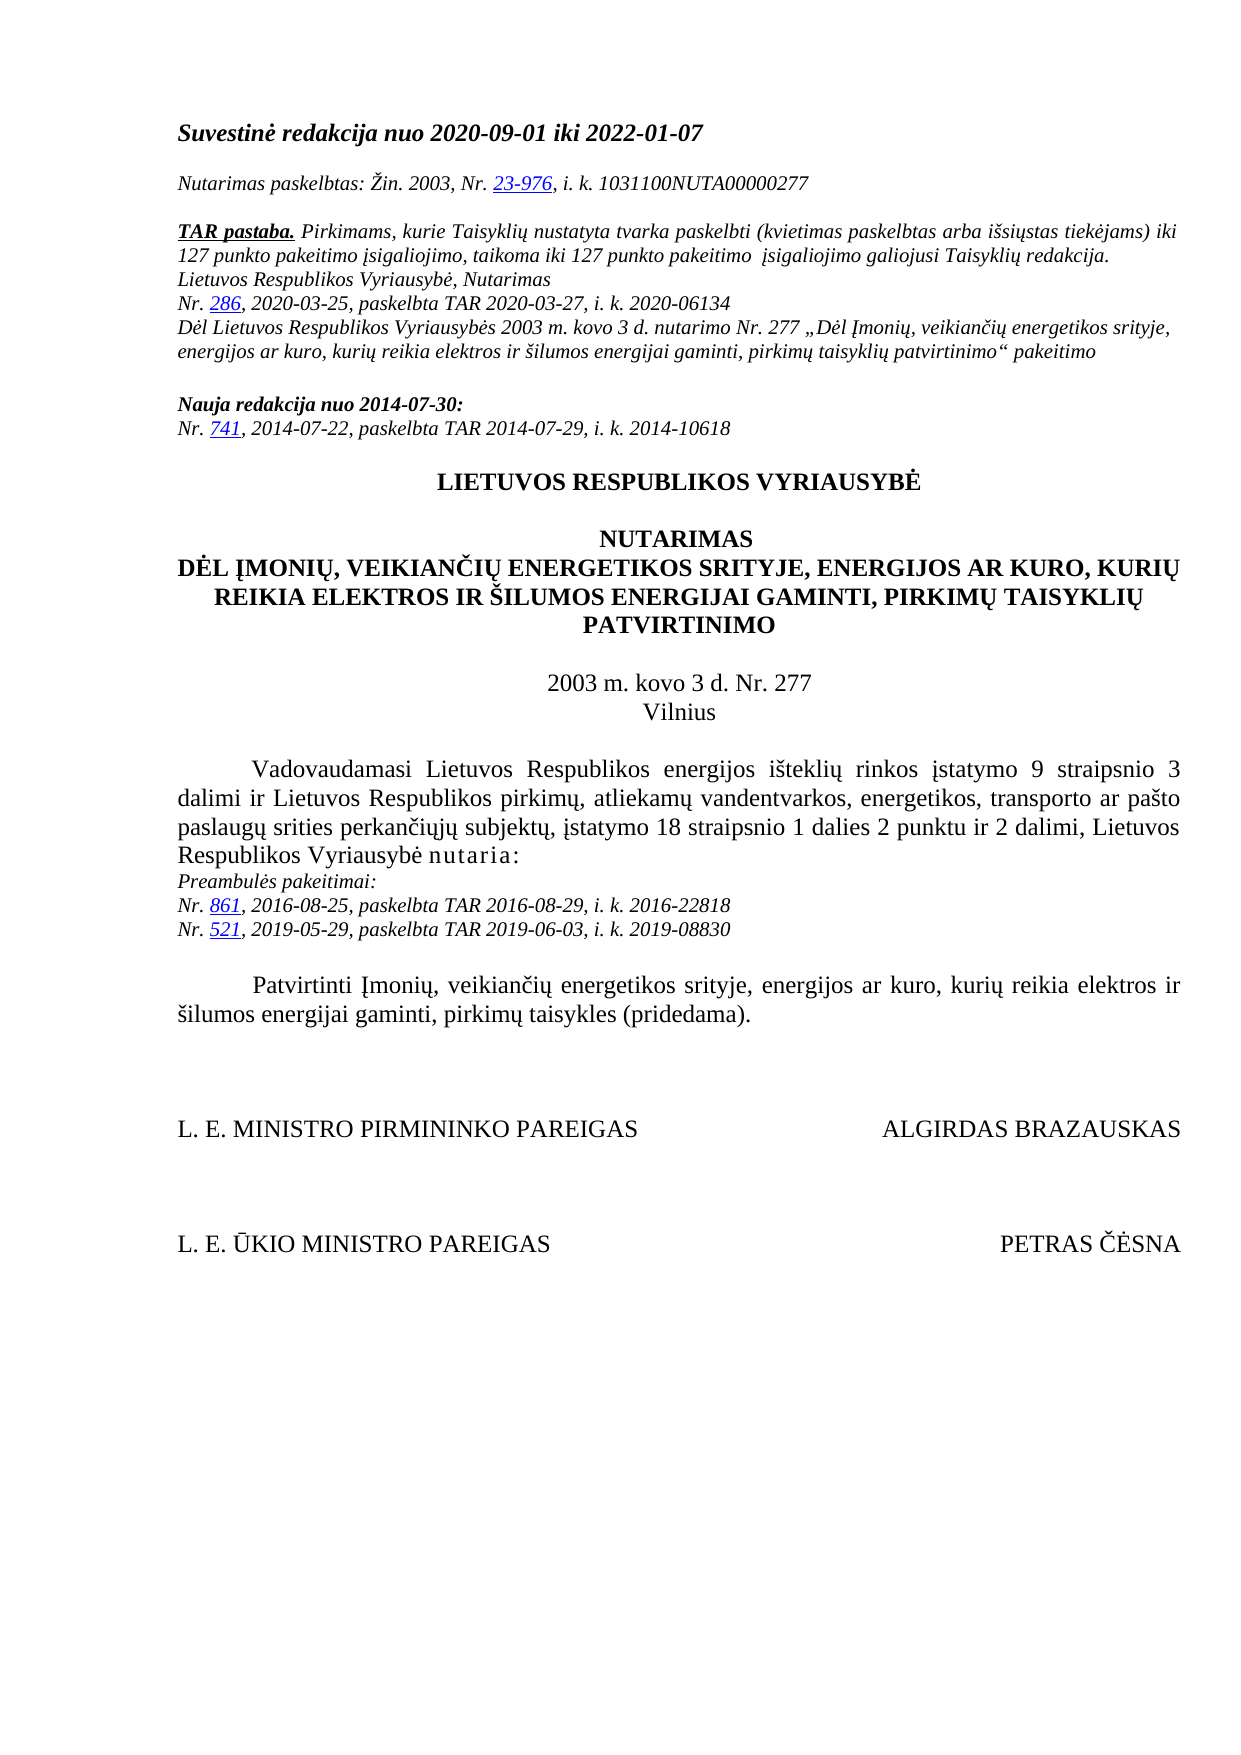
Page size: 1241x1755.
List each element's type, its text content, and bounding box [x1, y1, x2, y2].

text LIETUVOS RESPUBLIKOS VYRIAUSYBĖ [177, 467, 1181, 495]
text Nr. 741, 2014-07-22, paskelbta TAR 2014-07-29, i. k. 2014-10618 [177, 416, 1181, 440]
text 2003 m. kovo 3 d. Nr. 277 [177, 668, 1181, 697]
text Preambulės pakeitimai: [177, 869, 1181, 893]
text Lietuvos Respublikos Vyriausybė, Nutarimas [177, 267, 1181, 291]
text L. E. ŪKIO MINISTRO PAREIGAS PETRAS ČĖSNA [177, 1229, 1181, 1258]
text Dėl Lietuvos Respublikos Vyriausybės 2003 m. kovo 3 d. nutarimo Nr. 277 „Dėl Įmonių, veikiančių energetikos srityje, energijos ar kuro, kurių reikia elektros ir šilumos energijai gaminti, pirkimų taisyklių patvirtinimo“ pakeitimo [177, 315, 1181, 363]
text DĖL ĮMONIŲ, VEIKIANČIŲ ENERGETIKOS SRITYJE, ENERGIJOS AR KURO, KURIŲ REIKIA ELEKTROS IR ŠILUMOS ENERGIJAI GAMINTI, PIRKIMŲ TAISYKLIŲ PATVIRTINIMO [177, 553, 1181, 639]
text NUTARIMAS [177, 524, 1181, 553]
text Patvirtinti Įmonių, veikiančių energetikos srityje, energijos ar kuro, kurių reikia elektros ir šilumos energijai gaminti, pirkimų taisykles (pridedama). [177, 970, 1181, 1028]
text TAR pastaba. Pirkimams, kurie Taisyklių nustatyta tvarka paskelbti (kvietimas paskelbtas arba išsiųstas tiekėjams) iki 127 punkto pakeitimo įsigaliojimo, taikoma iki 127 punkto pakeitimo įsigaliojimo galiojusi Taisyklių redakcija. [177, 219, 1181, 267]
text L. E. MINISTRO PIRMININKO PAREIGAS ALGIRDAS BRAZAUSKAS [177, 1114, 1181, 1143]
text Suvestinė redakcija nuo 2020-09-01 iki 2022-01-07 [177, 118, 1181, 147]
text Nr. 861, 2016-08-25, paskelbta TAR 2016-08-29, i. k. 2016-22818 [177, 893, 1181, 917]
text Nutarimas paskelbtas: Žin. 2003, Nr. 23-976, i. k. 1031100NUTA00000277 [177, 171, 1181, 195]
text Nauja redakcija nuo 2014-07-30: [177, 392, 1181, 416]
text Vilnius [177, 697, 1181, 725]
text Nr. 286, 2020-03-25, paskelbta TAR 2020-03-27, i. k. 2020-06134 [177, 291, 1181, 315]
text Vadovaudamasi Lietuvos Respublikos energijos išteklių rinkos įstatymo 9 straipsnio 3 dalimi ir Lietuvos Respublikos pirkimų, atliekamų vandentvarkos, energetikos, transporto ar pašto paslaugų srities perkančiųjų subjektų, įstatymo 18 straipsnio 1 dalies 2 punktu ir 2 dalimi, Lietuvos Respublikos Vyriausybė nutaria: [177, 754, 1181, 869]
text Nr. 521, 2019-05-29, paskelbta TAR 2019-06-03, i. k. 2019-08830 [177, 917, 1181, 941]
